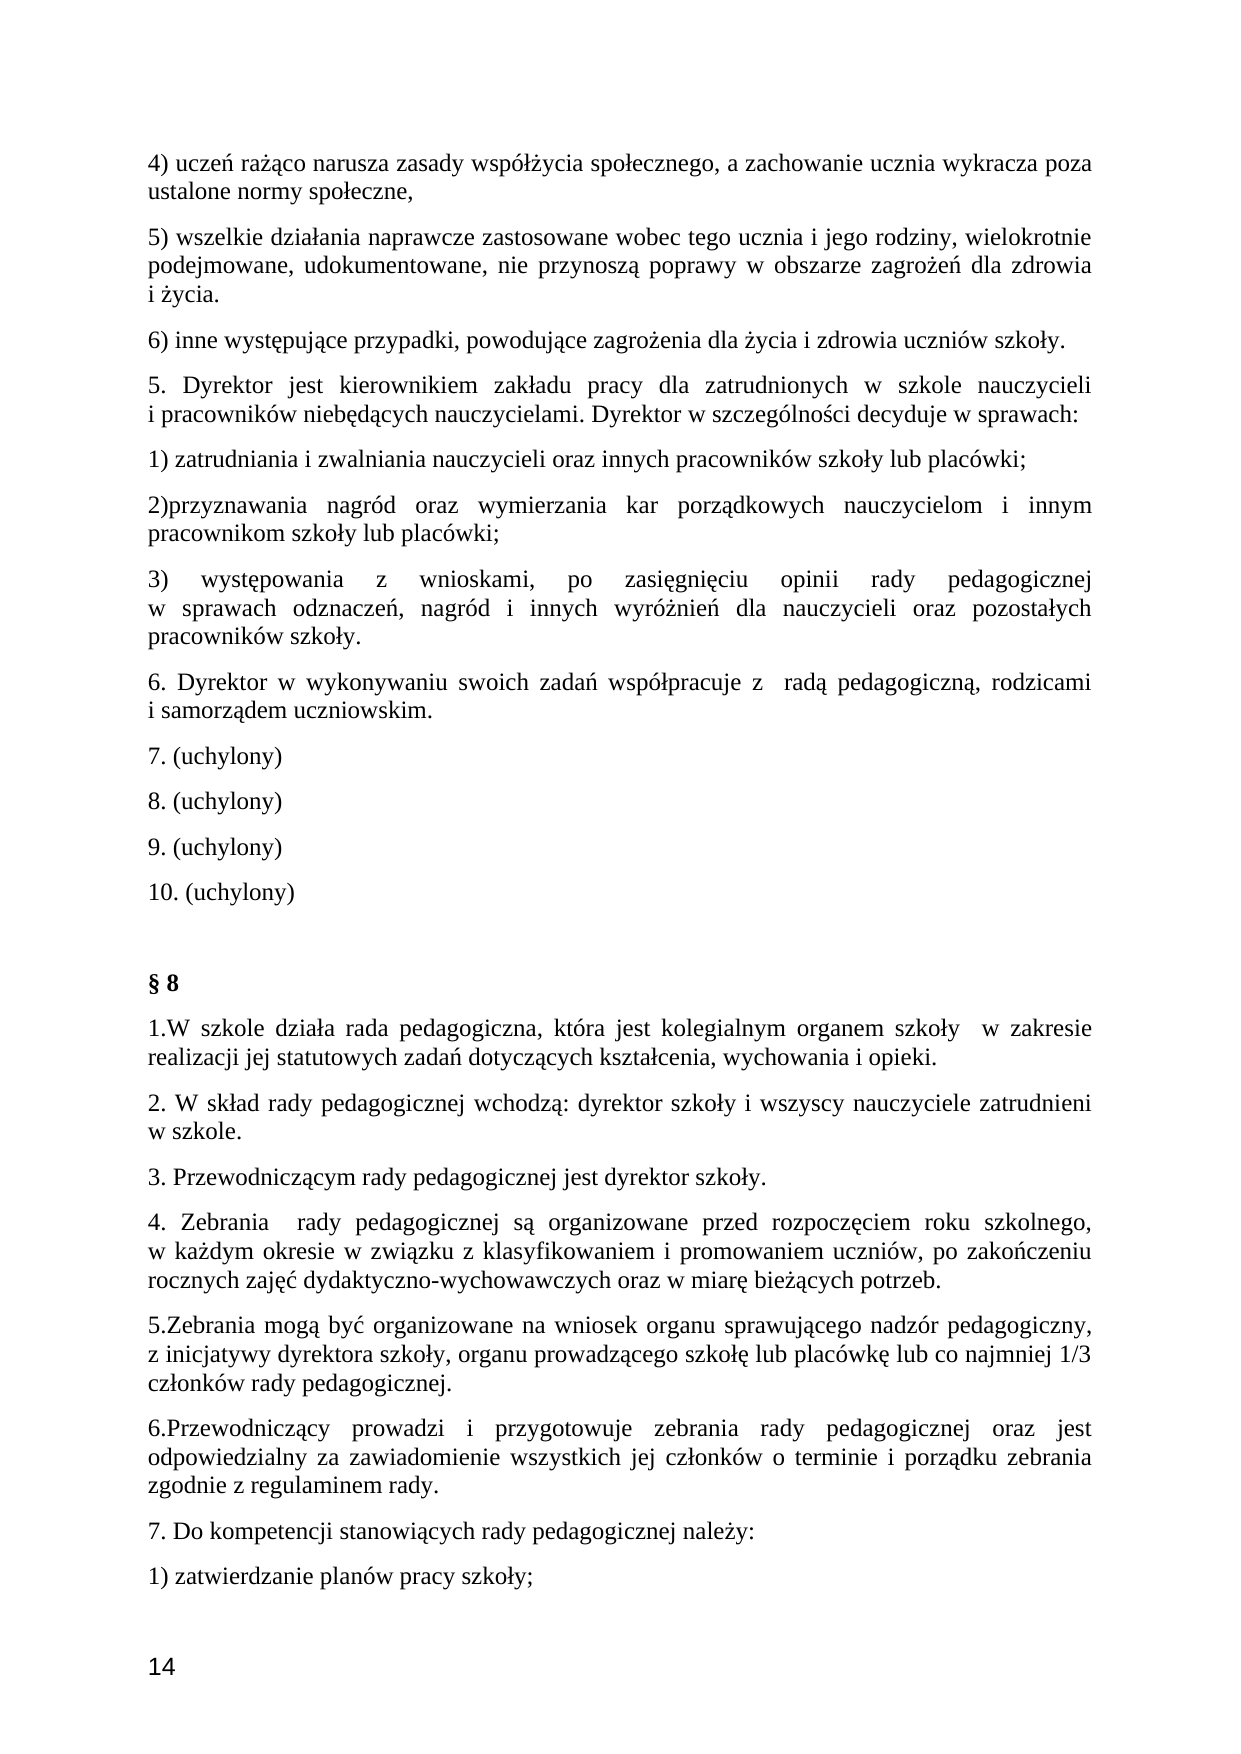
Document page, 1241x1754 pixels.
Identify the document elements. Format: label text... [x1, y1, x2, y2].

text § 8 [148, 968, 1093, 997]
text 7. (uchylony) [148, 741, 1093, 770]
text 5.Zebrania mogą być organizowane na wniosek organu sprawującego nadzór pedagogiczny, z inicjatywy dyrektora szkoły, organu prowadzącego szkołę lub placówkę lub co najmniej 1/3 członków rady pedagogicznej. [148, 1310, 1093, 1396]
text 7. Do kompetencji stanowiących rady pedagogicznej należy: [148, 1516, 1093, 1545]
text 6. Dyrektor w wykonywaniu swoich zadań współpracuje z radą pedagogiczną, rodzicami i samorządem uczniowskim. [148, 667, 1093, 724]
text 6) inne występujące przypadki, powodujące zagrożenia dla życia i zdrowia uczniów szkoły. [148, 325, 1093, 353]
text 5) wszelkie działania naprawcze zastosowane wobec tego ucznia i jego rodziny, wielokrotnie podejmowane, udokumentowane, nie przynoszą poprawy w obszarze zagrożeń dla zdrowia i życia. [148, 222, 1093, 308]
text 4. Zebrania rady pedagogicznej są organizowane przed rozpoczęciem roku szkolnego, w każdym okresie w związku z klasyfikowaniem i promowaniem uczniów, po zakończeniu rocznych zajęć dydaktyczno-wychowawczych oraz w miarę bieżących potrzeb. [148, 1207, 1093, 1293]
text 1) zatrudniania i zwalniania nauczycieli oraz innych pracowników szkoły lub placówki; [148, 444, 1093, 473]
text 9. (uchylony) [148, 832, 1093, 861]
text 1) zatwierdzanie planów pracy szkoły; [148, 1561, 1093, 1590]
text 4) uczeń rażąco narusza zasady współżycia społecznego, a zachowanie ucznia wykracza poza ustalone normy społeczne, [148, 148, 1093, 205]
text 5. Dyrektor jest kierownikiem zakładu pracy dla zatrudnionych w szkole nauczycieli i pracowników niebędących nauczycielami. Dyrektor w szczególności decyduje w sprawach: [148, 370, 1093, 428]
text 6.Przewodniczący prowadzi i przygotowuje zebrania rady pedagogicznej oraz jest odpowiedzialny za zawiadomienie wszystkich jej członków o terminie i porządku zebrania zgodnie z regulaminem rady. [148, 1413, 1093, 1499]
text 2. W skład rady pedagogicznej wchodzą: dyrektor szkoły i wszyscy nauczyciele zatrudnieni w szkole. [148, 1088, 1093, 1145]
text 10. (uchylony) [148, 877, 1093, 906]
text 2)przyznawania nagród oraz wymierzania kar porządkowych nauczycielom i innym pracownikom szkoły lub placówki; [148, 490, 1093, 547]
text 3. Przewodniczącym rady pedagogicznej jest dyrektor szkoły. [148, 1162, 1093, 1191]
text 3) występowania z wnioskami, po zasięgnięciu opinii rady pedagogicznej w sprawach odznaczeń, nagród i innych wyróżnień dla nauczycieli oraz pozostałych pracowników szkoły. [148, 564, 1093, 650]
text 8. (uchylony) [148, 786, 1093, 815]
text 1.W szkole działa rada pedagogiczna, która jest kolegialnym organem szkoły w zakresie realizacji jej statutowych zadań dotyczących kształcenia, wychowania i opieki. [148, 1013, 1093, 1071]
